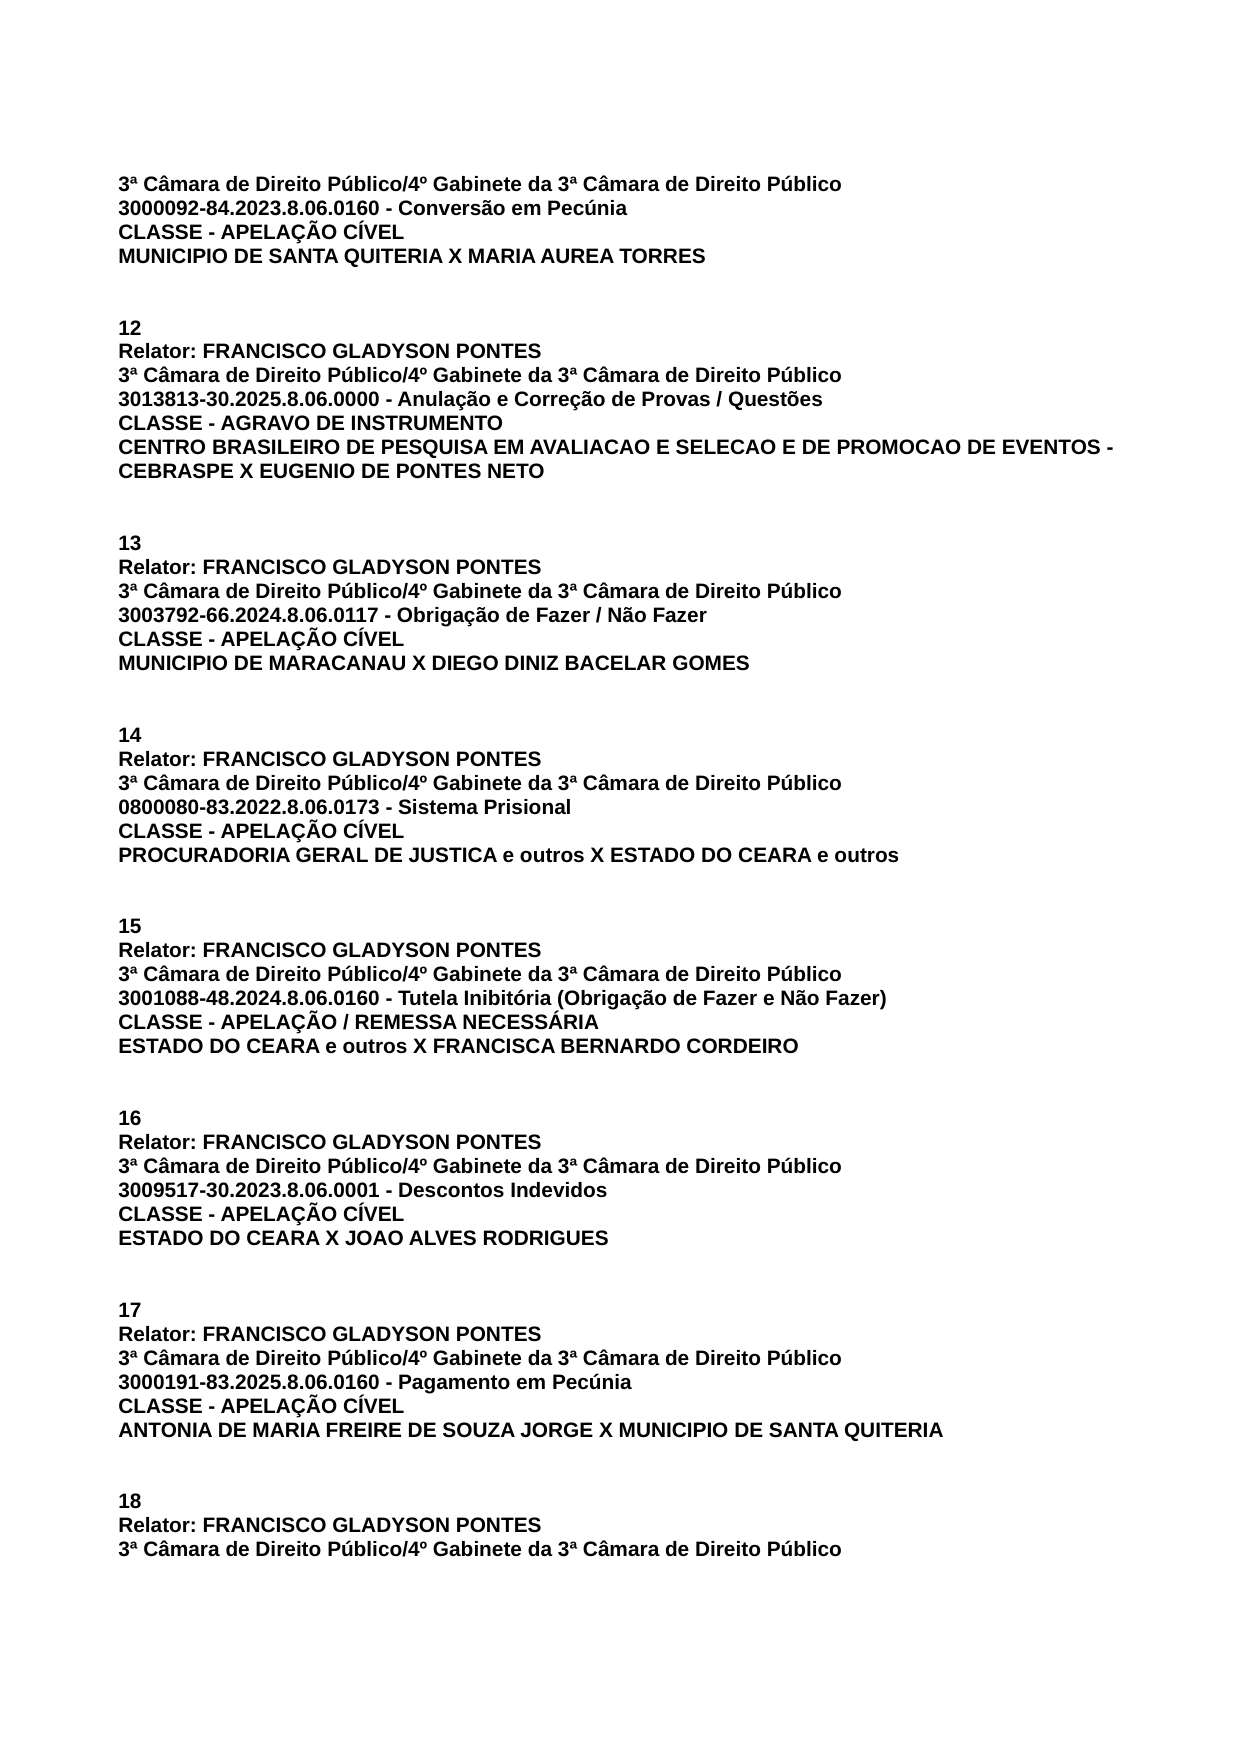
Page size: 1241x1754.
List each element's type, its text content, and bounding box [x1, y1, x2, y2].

text 17 [118, 1298, 1122, 1322]
text 3ª Câmara de Direito Público/4º Gabinete da 3ª Câmara de Direito Público [118, 1537, 1122, 1561]
text 3ª Câmara de Direito Público/4º Gabinete da 3ª Câmara de Direito Público [118, 1346, 1122, 1369]
text 18 [118, 1489, 1122, 1513]
text 3ª Câmara de Direito Público/4º Gabinete da 3ª Câmara de Direito Público [118, 363, 1122, 387]
text 15 [118, 914, 1122, 938]
text CLASSE - APELAÇÃO CÍVEL [118, 219, 1122, 243]
text ESTADO DO CEARA e outros X FRANCISCA BERNARDO CORDEIRO [118, 1034, 1122, 1058]
text CENTRO BRASILEIRO DE PESQUISA EM AVALIACAO E SELECAO E DE PROMOCAO DE EVENTOS - CEBRASPE X EUGENIO DE PONTES NETO [118, 435, 1122, 483]
text CLASSE - APELAÇÃO / REMESSA NECESSÁRIA [118, 1010, 1122, 1034]
text 3000191-83.2025.8.06.0160 - Pagamento em Pecúnia [118, 1369, 1122, 1393]
text 12 [118, 315, 1122, 339]
text Relator: FRANCISCO GLADYSON PONTES [118, 1322, 1122, 1346]
text 3ª Câmara de Direito Público/4º Gabinete da 3ª Câmara de Direito Público [118, 172, 1122, 196]
text CLASSE - APELAÇÃO CÍVEL [118, 1393, 1122, 1417]
text 3ª Câmara de Direito Público/4º Gabinete da 3ª Câmara de Direito Público [118, 771, 1122, 794]
text 13 [118, 531, 1122, 555]
text 3009517-30.2023.8.06.0001 - Descontos Indevidos [118, 1178, 1122, 1202]
text 3013813-30.2025.8.06.0000 - Anulação e Correção de Provas / Questões [118, 387, 1122, 411]
text 14 [118, 723, 1122, 747]
text 3ª Câmara de Direito Público/4º Gabinete da 3ª Câmara de Direito Público [118, 1154, 1122, 1178]
text Relator: FRANCISCO GLADYSON PONTES [118, 1513, 1122, 1537]
text Relator: FRANCISCO GLADYSON PONTES [118, 938, 1122, 962]
text 16 [118, 1106, 1122, 1130]
text ANTONIA DE MARIA FREIRE DE SOUZA JORGE X MUNICIPIO DE SANTA QUITERIA [118, 1417, 1122, 1441]
text 3001088-48.2024.8.06.0160 - Tutela Inibitória (Obrigação de Fazer e Não Fazer) [118, 986, 1122, 1010]
text CLASSE - APELAÇÃO CÍVEL [118, 818, 1122, 842]
text 0800080-83.2022.8.06.0173 - Sistema Prisional [118, 794, 1122, 818]
text CLASSE - APELAÇÃO CÍVEL [118, 627, 1122, 651]
text MUNICIPIO DE SANTA QUITERIA X MARIA AUREA TORRES [118, 243, 1122, 267]
text CLASSE - APELAÇÃO CÍVEL [118, 1202, 1122, 1226]
text Relator: FRANCISCO GLADYSON PONTES [118, 747, 1122, 771]
text MUNICIPIO DE MARACANAU X DIEGO DINIZ BACELAR GOMES [118, 651, 1122, 675]
text ESTADO DO CEARA X JOAO ALVES RODRIGUES [118, 1226, 1122, 1250]
text CLASSE - AGRAVO DE INSTRUMENTO [118, 411, 1122, 435]
text 3ª Câmara de Direito Público/4º Gabinete da 3ª Câmara de Direito Público [118, 962, 1122, 986]
text Relator: FRANCISCO GLADYSON PONTES [118, 339, 1122, 363]
text 3003792-66.2024.8.06.0117 - Obrigação de Fazer / Não Fazer [118, 603, 1122, 627]
text Relator: FRANCISCO GLADYSON PONTES [118, 555, 1122, 579]
text Relator: FRANCISCO GLADYSON PONTES [118, 1130, 1122, 1154]
text PROCURADORIA GERAL DE JUSTICA e outros X ESTADO DO CEARA e outros [118, 842, 1122, 866]
text 3000092-84.2023.8.06.0160 - Conversão em Pecúnia [118, 196, 1122, 219]
text 3ª Câmara de Direito Público/4º Gabinete da 3ª Câmara de Direito Público [118, 579, 1122, 603]
